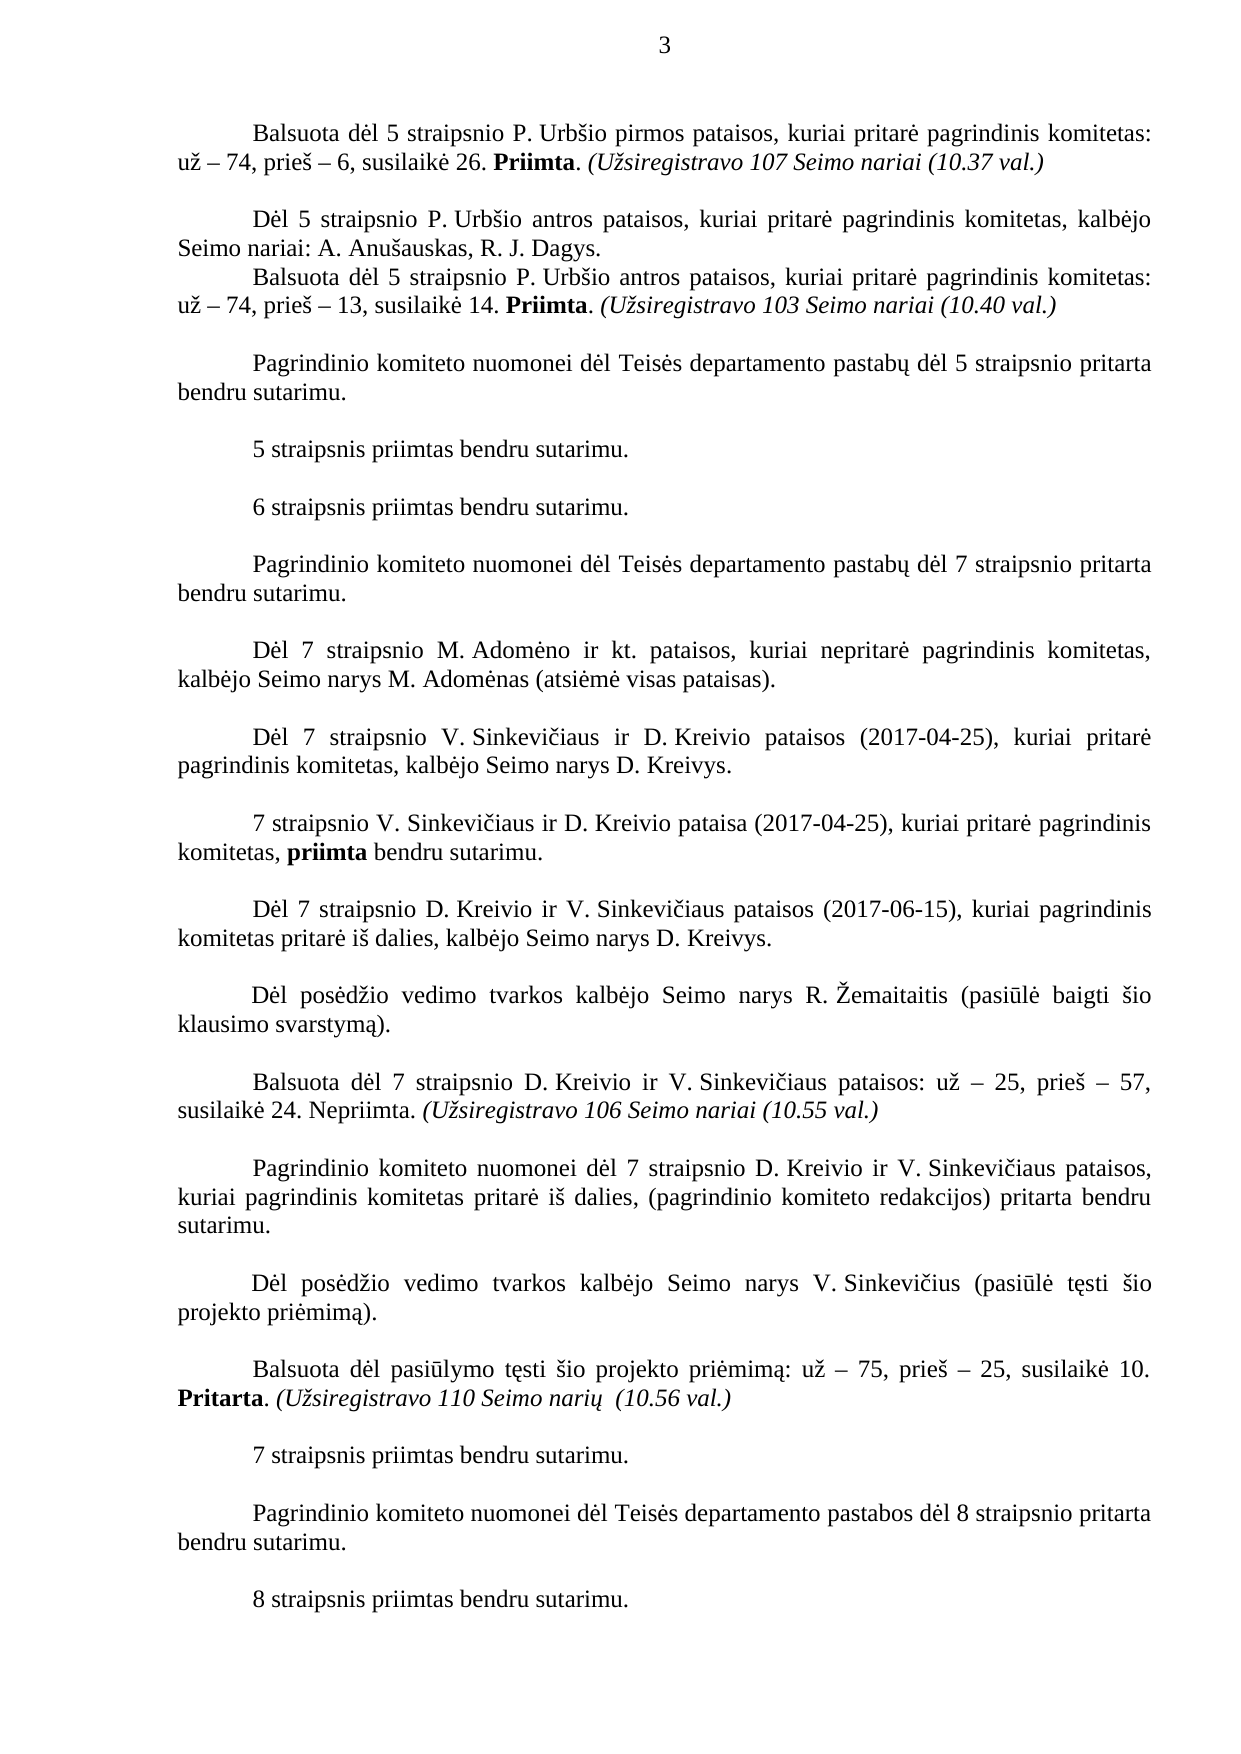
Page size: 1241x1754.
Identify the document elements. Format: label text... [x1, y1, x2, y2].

text 6 straipsnis priimtas bendru sutarimu. [177, 492, 1152, 521]
text Dėl posėdžio vedimo tvarkos kalbėjo Seimo narys V. Sinkevičius (pasiūlė tęsti šio projekto priėmimą). [177, 1268, 1152, 1326]
text Pagrindinio komiteto nuomonei dėl Teisės departamento pastabų dėl 5 straipsnio pritarta bendru sutarimu. [177, 348, 1152, 406]
text Dėl 7 straipsnio V. Sinkevičiaus ir D. Kreivio pataisos (2017-04-25), kuriai pritarė pagrindinis komitetas, kalbėjo Seimo narys D. Kreivys. [177, 722, 1152, 779]
text Balsuota dėl 5 straipsnio P. Urbšio pirmos pataisos, kuriai pritarė pagrindinis komitetas: už – 74, prieš – 6, susilaikė 26. Priimta. (Užsiregistravo 107 Seimo nariai (10.37 val.) [177, 118, 1152, 176]
text 7 straipsnio V. Sinkevičiaus ir D. Kreivio pataisa (2017-04-25), kuriai pritarė pagrindinis komitetas, priimta bendru sutarimu. [177, 808, 1152, 866]
text Balsuota dėl 5 straipsnio P. Urbšio antros pataisos, kuriai pritarė pagrindinis komitetas: už – 74, prieš – 13, susilaikė 14. Priimta. (Užsiregistravo 103 Seimo nariai (10.40 val.) [177, 262, 1152, 319]
text Pagrindinio komiteto nuomonei dėl 7 straipsnio D. Kreivio ir V. Sinkevičiaus pataisos, kuriai pagrindinis komitetas pritarė iš dalies, (pagrindinio komiteto redakcijos) pritarta bendru sutarimu. [177, 1153, 1152, 1239]
text Dėl 5 straipsnio P. Urbšio antros pataisos, kuriai pritarė pagrindinis komitetas, kalbėjo Seimo nariai: A. Anušauskas, R. J. Dagys. [177, 204, 1152, 262]
text Balsuota dėl pasiūlymo tęsti šio projekto priėmimą: už – 75, prieš – 25, susilaikė 10. Pritarta. (Užsiregistravo 110 Seimo narių (10.56 val.) [177, 1354, 1152, 1412]
text Dėl 7 straipsnio D. Kreivio ir V. Sinkevičiaus pataisos (2017-06-15), kuriai pagrindinis komitetas pritarė iš dalies, kalbėjo Seimo narys D. Kreivys. [177, 894, 1152, 952]
text Dėl 7 straipsnio M. Adomėno ir kt. pataisos, kuriai nepritarė pagrindinis komitetas, kalbėjo Seimo narys M. Adomėnas (atsiėmė visas pataisas). [177, 636, 1152, 693]
text Dėl posėdžio vedimo tvarkos kalbėjo Seimo narys R. Žemaitaitis (pasiūlė baigti šio klausimo svarstymą). [177, 981, 1152, 1038]
text 7 straipsnis priimtas bendru sutarimu. [177, 1441, 1152, 1469]
text 5 straipsnis priimtas bendru sutarimu. [177, 434, 1152, 463]
text Balsuota dėl 7 straipsnio D. Kreivio ir V. Sinkevičiaus pataisos: už – 25, prieš – 57, susilaikė 24. Nepriimta. (Užsiregistravo 106 Seimo nariai (10.55 val.) [177, 1067, 1152, 1124]
text 8 straipsnis priimtas bendru sutarimu. [177, 1584, 1152, 1613]
text Pagrindinio komiteto nuomonei dėl Teisės departamento pastabų dėl 7 straipsnio pritarta bendru sutarimu. [177, 549, 1152, 607]
text Pagrindinio komiteto nuomonei dėl Teisės departamento pastabos dėl 8 straipsnio pritarta bendru sutarimu. [177, 1498, 1152, 1556]
